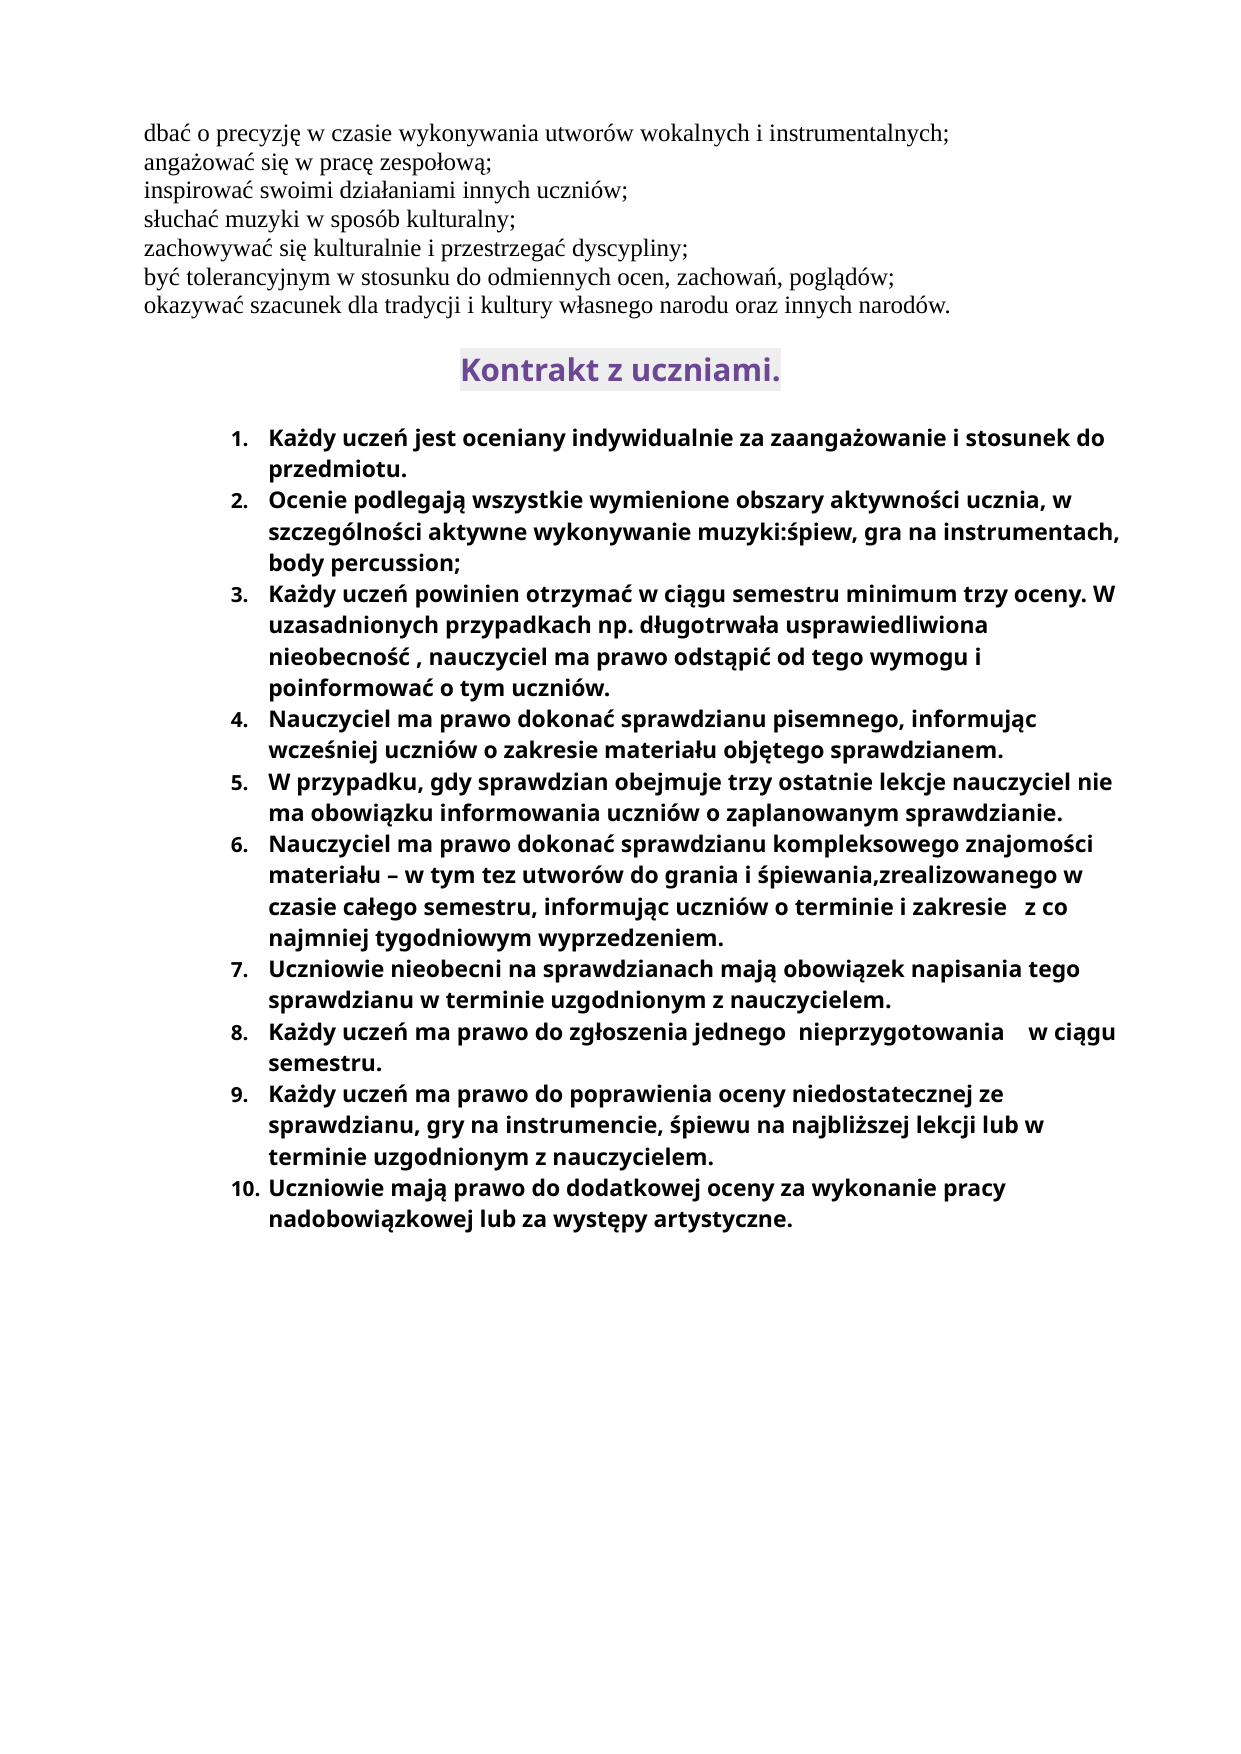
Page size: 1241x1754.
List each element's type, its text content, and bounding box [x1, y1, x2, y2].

list Ocenie podlegają wszystkie wymienione obszary aktywności ucznia, w szczególności aktywne wykonywanie muzyki:śpiew, gra na instrumentach, body percussion; [231, 484, 1122, 578]
list Nauczyciel ma prawo dokonać sprawdzianu pisemnego, informując wcześniej uczniów o zakresie materiału objętego sprawdzianem. [231, 703, 1122, 766]
list Każdy uczeń powinien otrzymać w ciągu semestru minimum trzy oceny. W uzasadnionych przypadkach np. długotrwała usprawiedliwiona nieobecność , nauczyciel ma prawo odstąpić od tego wymogu i poinformować o tym uczniów. [231, 578, 1122, 703]
text  angażować się w pracę zespołową; [118, 147, 1122, 176]
list Każdy uczeń ma prawo do zgłoszenia jednego nieprzygotowania w ciągu semestru. [231, 1016, 1122, 1078]
list Każdy uczeń jest oceniany indywidualnie za zaangażowanie i stosunek do przedmiotu. [231, 422, 1122, 484]
list Nauczyciel ma prawo dokonać sprawdzianu kompleksowego znajomości materiału – w tym tez utworów do grania i śpiewania,zrealizowanego w czasie całego semestru, informując uczniów o terminie i zakresie z co najmniej tygodniowym wyprzedzeniem. [231, 828, 1122, 953]
text  dbać o precyzję w czasie wykonywania utworów wokalnych i instrumentalnych; [118, 118, 1122, 147]
text  być tolerancyjnym w stosunku do odmiennych ocen, zachowań, poglądów; [118, 262, 1122, 291]
text Kontrakt z uczniami. [118, 348, 1122, 391]
list Każdy uczeń ma prawo do poprawienia oceny niedostatecznej ze sprawdzianu, gry na instrumencie, śpiewu na najbliższej lekcji lub w terminie uzgodnionym z nauczycielem. [231, 1078, 1122, 1172]
list Uczniowie mają prawo do dodatkowej oceny za wykonanie pracy nadobowiązkowej lub za występy artystyczne. [231, 1172, 1122, 1234]
text  słuchać muzyki w sposób kulturalny; [118, 204, 1122, 233]
text  okazywać szacunek dla tradycji i kultury własnego narodu oraz innych narodów. [118, 291, 1122, 319]
list Uczniowie nieobecni na sprawdzianach mają obowiązek napisania tego sprawdzianu w terminie uzgodnionym z nauczycielem. [231, 953, 1122, 1016]
list W przypadku, gdy sprawdzian obejmuje trzy ostatnie lekcje nauczyciel nie ma obowiązku informowania uczniów o zaplanowanym sprawdzianie. [231, 766, 1122, 828]
text  zachowywać się kulturalnie i przestrzegać dyscypliny; [118, 233, 1122, 262]
text  inspirować swoimi działaniami innych uczniów; [118, 176, 1122, 204]
